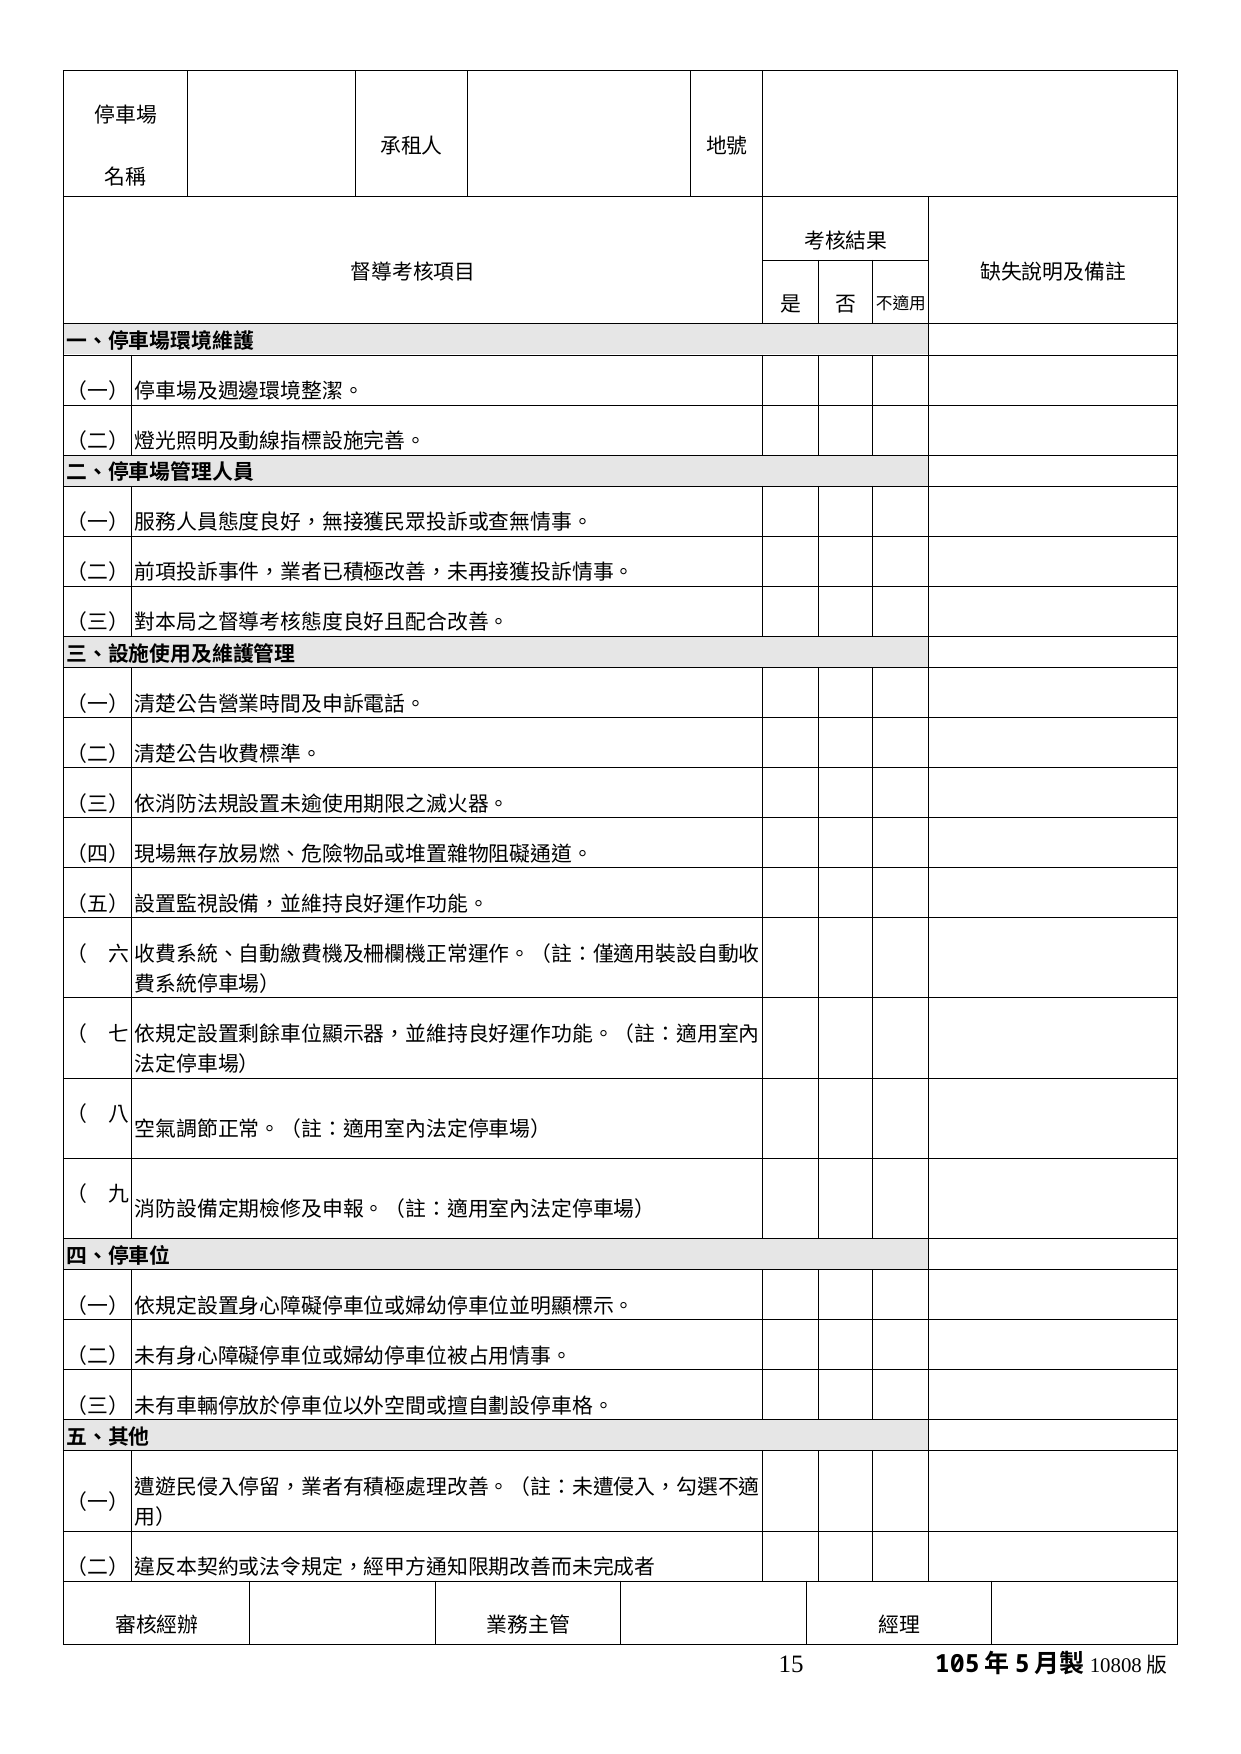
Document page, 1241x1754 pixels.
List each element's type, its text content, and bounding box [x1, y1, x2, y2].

table_cell [819, 1451, 872, 1531]
table_cell [819, 1079, 872, 1158]
table_cell [763, 668, 818, 717]
table_cell 一、停車場環境維護 [64, 324, 928, 354]
table_header 承租人 [356, 71, 467, 196]
table_cell （三） [64, 768, 131, 817]
table_cell 燈光照明及動線指標設施完善。 [132, 406, 762, 454]
table_cell （一） [64, 356, 131, 404]
table_cell [763, 1270, 818, 1319]
table_cell [763, 1370, 818, 1419]
table_cell [873, 668, 928, 717]
table_cell 業務主管 [436, 1582, 620, 1644]
table_cell 依消防法規設置未逾使用期限之滅火器。 [132, 768, 762, 817]
table_cell [873, 818, 928, 867]
table_cell 審核經辦 [64, 1582, 249, 1644]
table_cell [929, 324, 1177, 354]
table_cell [929, 1320, 1177, 1369]
table_cell （一） [64, 668, 131, 717]
table_cell （八） [64, 1079, 131, 1158]
table_cell [929, 1159, 1177, 1238]
table_cell （九） [64, 1159, 131, 1238]
table_cell [929, 1079, 1177, 1158]
table_cell [873, 537, 928, 586]
table_cell （二） [64, 1320, 131, 1369]
table_cell [873, 1079, 928, 1158]
table_cell [763, 1159, 818, 1238]
table_cell [819, 1370, 872, 1419]
table_cell 空氣調節正常。（註：適用室內法定停車場） [132, 1079, 762, 1158]
table_cell （三） [64, 1370, 131, 1419]
table_cell [873, 406, 928, 454]
table_cell [929, 868, 1177, 917]
table_cell [929, 356, 1177, 404]
table_cell [819, 406, 872, 454]
table_cell [763, 818, 818, 867]
table_header 地號 [691, 71, 762, 196]
table_cell [763, 998, 818, 1077]
table_cell [873, 1159, 928, 1238]
table_cell [819, 718, 872, 767]
table_cell （二） [64, 406, 131, 454]
table_cell [929, 1451, 1177, 1531]
table_cell [873, 768, 928, 817]
table_cell 督導考核項目 [64, 197, 762, 323]
table_header [763, 71, 1177, 196]
table_cell [763, 1532, 818, 1581]
table_cell [763, 718, 818, 767]
table_cell [929, 1370, 1177, 1419]
table_cell 否 [819, 261, 872, 323]
table_cell [621, 1582, 806, 1644]
table_header [468, 71, 690, 196]
table_cell [819, 1532, 872, 1581]
table_cell [929, 1239, 1177, 1269]
table_header [188, 71, 355, 196]
table_cell （六） [64, 918, 131, 997]
table_cell [929, 406, 1177, 454]
table_cell [819, 918, 872, 997]
table_cell [873, 1320, 928, 1369]
table_cell [819, 487, 872, 536]
table_cell [819, 768, 872, 817]
table_cell [992, 1582, 1177, 1644]
table_cell （二） [64, 1532, 131, 1581]
table_cell [929, 718, 1177, 767]
table_cell （五） [64, 868, 131, 917]
table_cell [929, 1420, 1177, 1450]
table_cell [929, 587, 1177, 636]
table_cell （四） [64, 818, 131, 867]
table_cell [873, 918, 928, 997]
table_cell [819, 356, 872, 404]
table_cell 前項投訴事件，業者已積極改善，未再接獲投訴情事。 [132, 537, 762, 586]
table_cell [929, 456, 1177, 486]
table_cell （二） [64, 718, 131, 767]
table_cell [873, 1370, 928, 1419]
table_cell （三） [64, 587, 131, 636]
table_cell （一） [64, 1451, 131, 1531]
table_cell [819, 537, 872, 586]
table_cell 停車場及週邊環境整潔。 [132, 356, 762, 404]
table_cell [929, 998, 1177, 1077]
table_cell [763, 868, 818, 917]
table_cell [873, 487, 928, 536]
table_cell [763, 1079, 818, 1158]
table_cell [819, 1320, 872, 1369]
table_cell [929, 918, 1177, 997]
table_cell [873, 868, 928, 917]
table_cell [929, 1270, 1177, 1319]
table_cell 現場無存放易燃、危險物品或堆置雜物阻礙通道。 [132, 818, 762, 867]
table_cell 服務人員態度良好，無接獲民眾投訴或查無情事。 [132, 487, 762, 536]
table_cell [873, 587, 928, 636]
table_header 停車場 名稱 [64, 71, 187, 196]
table_cell [929, 818, 1177, 867]
table_cell [763, 918, 818, 997]
table_cell （一） [64, 487, 131, 536]
table_cell 對本局之督導考核態度良好且配合改善。 [132, 587, 762, 636]
table_cell [819, 1270, 872, 1319]
table_cell [929, 637, 1177, 667]
table_cell [819, 1159, 872, 1238]
table_cell （七） [64, 998, 131, 1077]
table_cell 消防設備定期檢修及申報。（註：適用室內法定停車場） [132, 1159, 762, 1238]
table_cell [763, 406, 818, 454]
table_cell [873, 718, 928, 767]
table_cell 不適用 [873, 261, 928, 323]
table_cell [819, 868, 872, 917]
table_cell [763, 1451, 818, 1531]
table_cell （一） [64, 1270, 131, 1319]
table_cell 遭遊民侵入停留，業者有積極處理改善。（註：未遭侵入，勾選不適用） [132, 1451, 762, 1531]
table_cell 考核結果 [763, 197, 928, 260]
table_cell 四、停車位 [64, 1239, 928, 1269]
table_cell 五、其他 [64, 1420, 928, 1450]
table_cell [250, 1582, 435, 1644]
table_cell 缺失說明及備註 [929, 197, 1177, 323]
table_cell [819, 668, 872, 717]
table_cell [873, 1451, 928, 1531]
table_cell （二） [64, 537, 131, 586]
table_cell [763, 1320, 818, 1369]
table_cell 依規定設置身心障礙停車位或婦幼停車位並明顯標示。 [132, 1270, 762, 1319]
table_cell 收費系統、自動繳費機及柵欄機正常運作。（註：僅適用裝設自動收費系統停車場） [132, 918, 762, 997]
table_cell 未有車輛停放於停車位以外空間或擅自劃設停車格。 [132, 1370, 762, 1419]
table_cell [819, 818, 872, 867]
table_cell [763, 768, 818, 817]
table_cell 清楚公告營業時間及申訴電話。 [132, 668, 762, 717]
table_cell 設置監視設備，並維持良好運作功能。 [132, 868, 762, 917]
table_cell [929, 668, 1177, 717]
table_cell [873, 998, 928, 1077]
table_cell [819, 587, 872, 636]
table_cell [873, 1532, 928, 1581]
table_cell 依規定設置剩餘車位顯示器，並維持良好運作功能。（註：適用室內法定停車場） [132, 998, 762, 1077]
table_cell [819, 998, 872, 1077]
table_cell 違反本契約或法令規定，經甲方通知限期改善而未完成者 [132, 1532, 762, 1581]
table_cell [929, 768, 1177, 817]
table_cell 是 [763, 261, 818, 323]
table_cell [873, 356, 928, 404]
table_cell [763, 487, 818, 536]
table_cell 清楚公告收費標準。 [132, 718, 762, 767]
table_cell [929, 1532, 1177, 1581]
table_cell [763, 537, 818, 586]
table_cell [763, 587, 818, 636]
table_cell [929, 487, 1177, 536]
table_cell 未有身心障礙停車位或婦幼停車位被占用情事。 [132, 1320, 762, 1369]
table_cell 二、停車場管理人員 [64, 456, 928, 486]
table_cell 三、設施使用及維護管理 [64, 637, 928, 667]
table_cell 經理 [807, 1582, 991, 1644]
table_cell [873, 1270, 928, 1319]
table_cell [763, 356, 818, 404]
table_cell [929, 537, 1177, 586]
